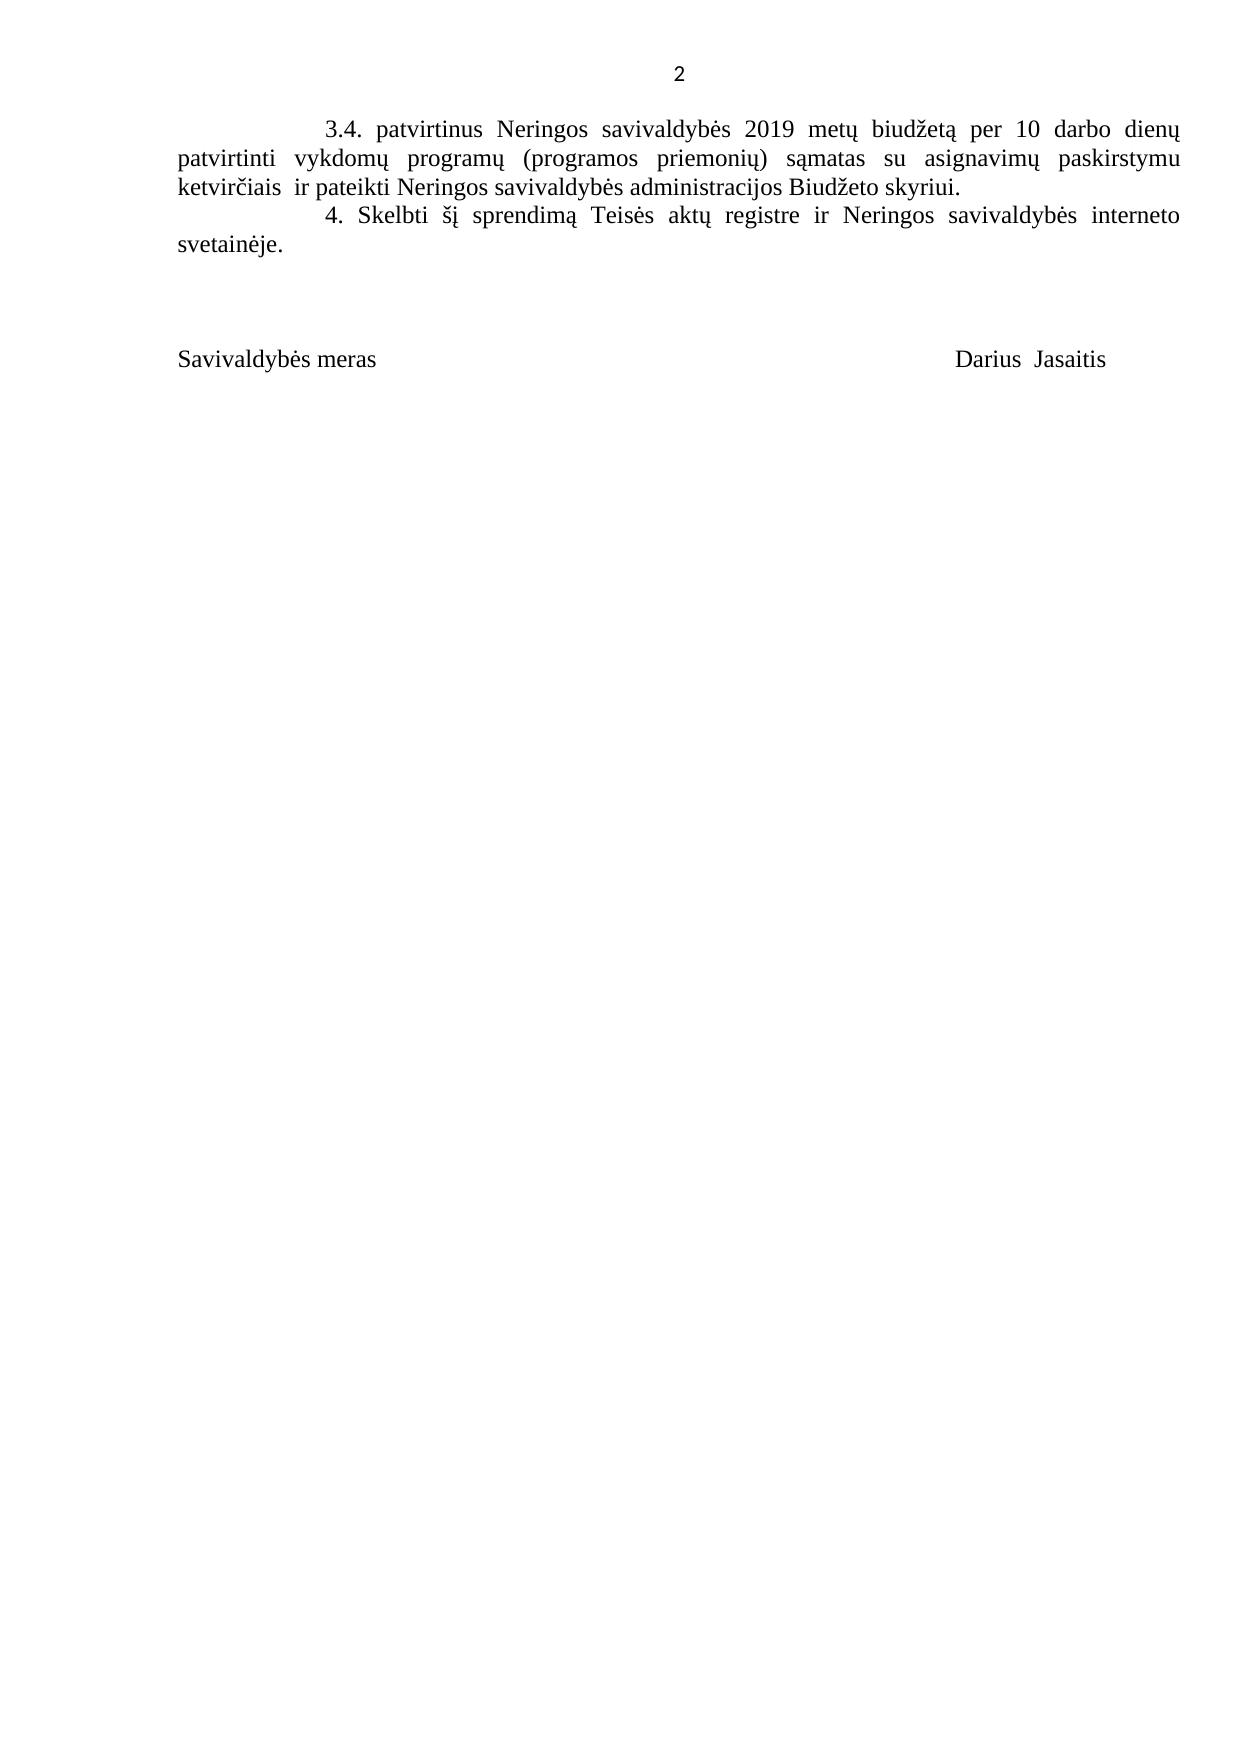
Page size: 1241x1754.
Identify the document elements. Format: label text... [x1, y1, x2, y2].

text 4. Skelbti šį sprendimą Teisės aktų registre ir Neringos savivaldybės interneto svetainėje. [177, 201, 1181, 258]
text Savivaldybės meras Darius Jasaitis [177, 344, 1181, 373]
text 3.4. patvirtinus Neringos savivaldybės 2019 metų biudžetą per 10 darbo dienų patvirtinti vykdomų programų (programos priemonių) sąmatas su asignavimų paskirstymu ketvirčiais ir pateikti Neringos savivaldybės administracijos Biudžeto skyriui. [177, 114, 1181, 201]
